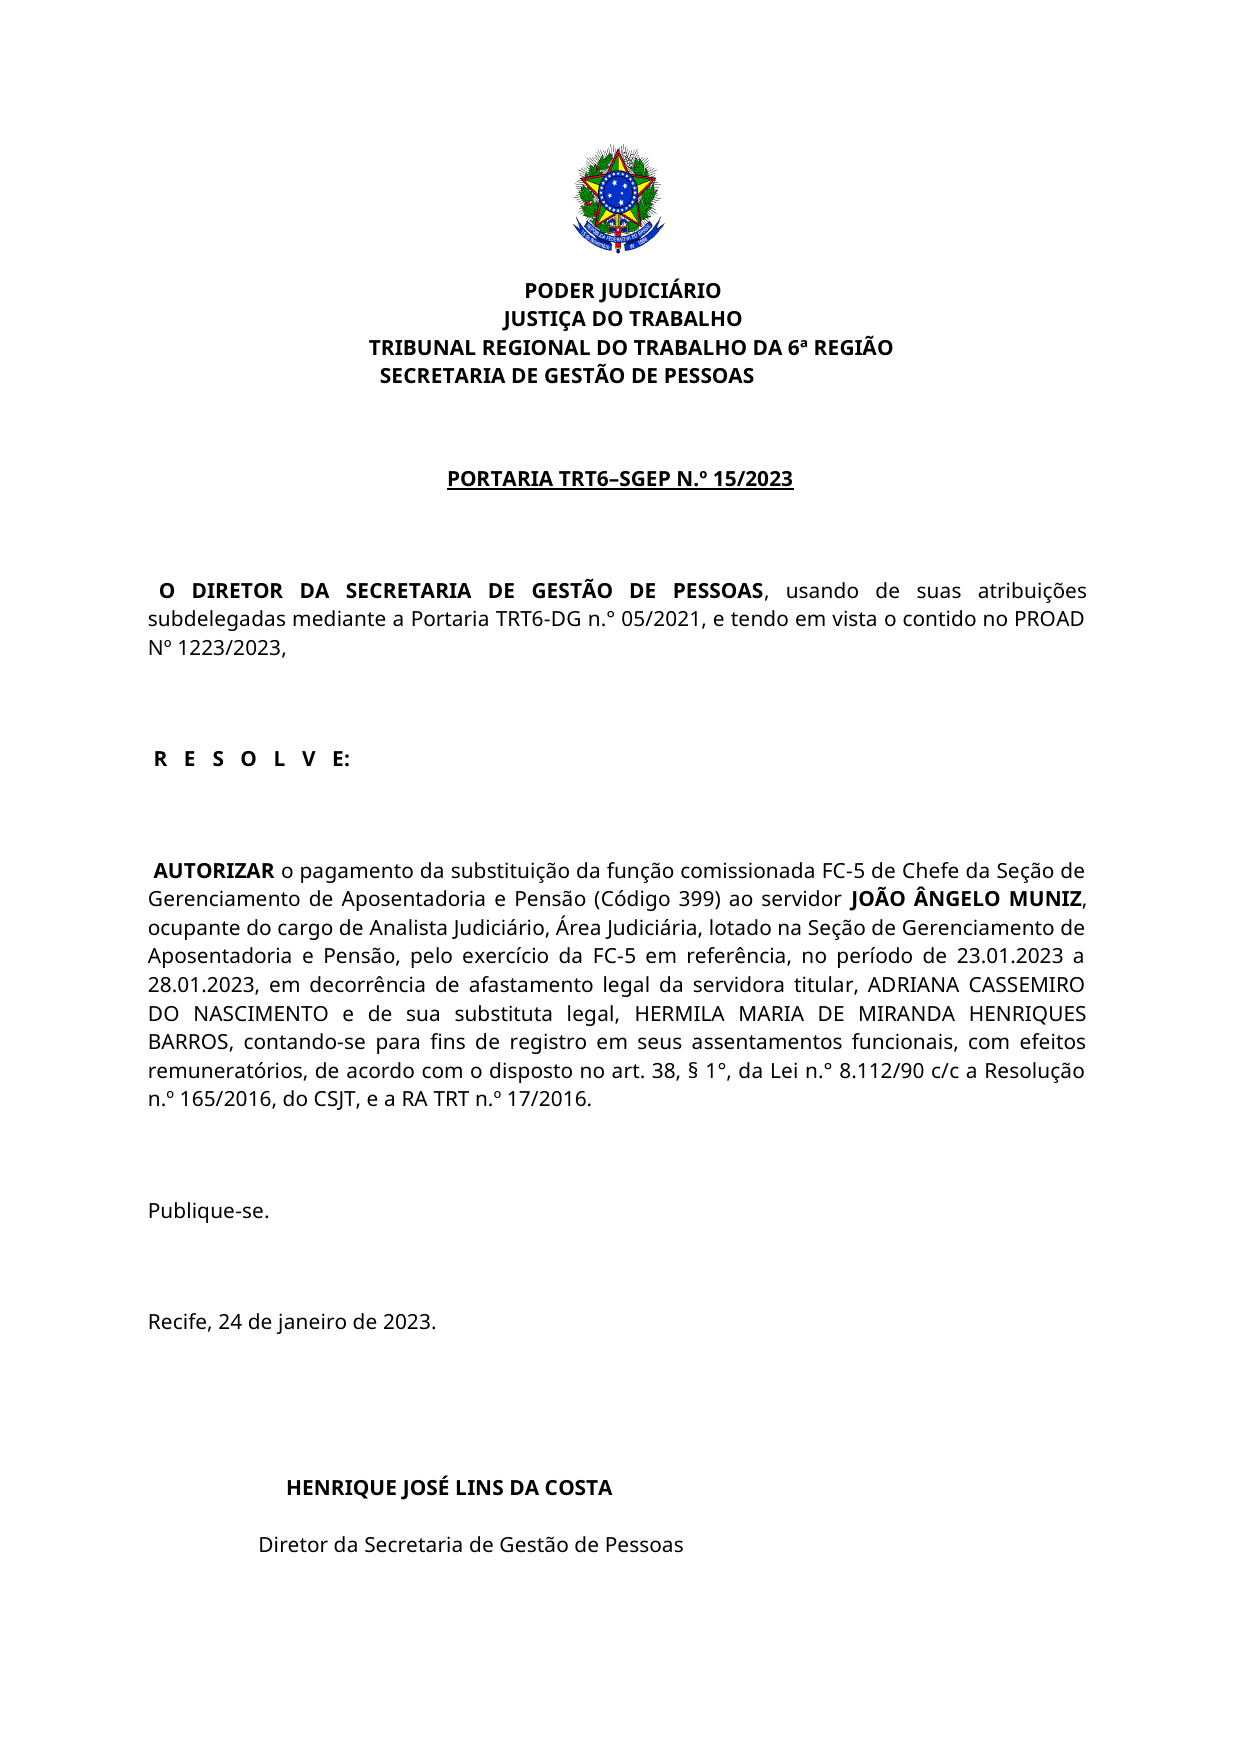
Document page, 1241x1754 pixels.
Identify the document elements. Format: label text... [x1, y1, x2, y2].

text SECRETARIA DE GESTÃO DE PESSOAS [148, 361, 1087, 390]
text PORTARIA TRT6–SGEP N.º 15/2023 [148, 464, 1092, 493]
text TRIBUNAL REGIONAL DO TRABALHO DA 6ª REGIÃO [148, 333, 1092, 361]
text Publique-se. [148, 1196, 1087, 1224]
text PODER JUDICIÁRIO [148, 276, 1092, 304]
text Recife, 24 de janeiro de 2023. [148, 1307, 1087, 1336]
picture [568, 141, 667, 255]
text HENRIQUE JOSÉ LINS DA COSTA [148, 1472, 1092, 1501]
text R E S O L V E: [148, 744, 1081, 773]
text Diretor da Secretaria de Gestão de Pessoas [148, 1530, 1092, 1559]
text O DIRETOR DA SECRETARIA DE GESTÃO DE PESSOAS, usando de suas atribuições subdelegadas mediante a Portaria TRT6-DG n.° 05/2021, e tendo em vista o contido no PROAD Nº 1223/2023, [148, 576, 1087, 661]
text AUTORIZAR o pagamento da substituição da função comissionada FC-5 de Chefe da Seção de Gerenciamento de Aposentadoria e Pensão (Código 399) ao servidor JOÃO ÂNGELO MUNIZ, ocupante do cargo de Analista Judiciário, Área Judiciária, lotado na Seção de Gerenciamento de Aposentadoria e Pensão, pelo exercício da FC-5 em referência, no período de 23.01.2023 a 28.01.2023, em decorrência de afastamento legal da servidora titular, ADRIANA CASSEMIRO DO NASCIMENTO e de sua substituta legal, HERMILA MARIA DE MIRANDA HENRIQUES BARROS, contando-se para fins de registro em seus assentamentos funcionais, com efeitos remuneratórios, de acordo com o disposto no art. 38, § 1°, da Lei n.° 8.112/90 c/c a Resolução n.º 165/2016, do CSJT, e a RA TRT n.º 17/2016. [148, 856, 1087, 1113]
text JUSTIÇA DO TRABALHO [148, 304, 1092, 333]
